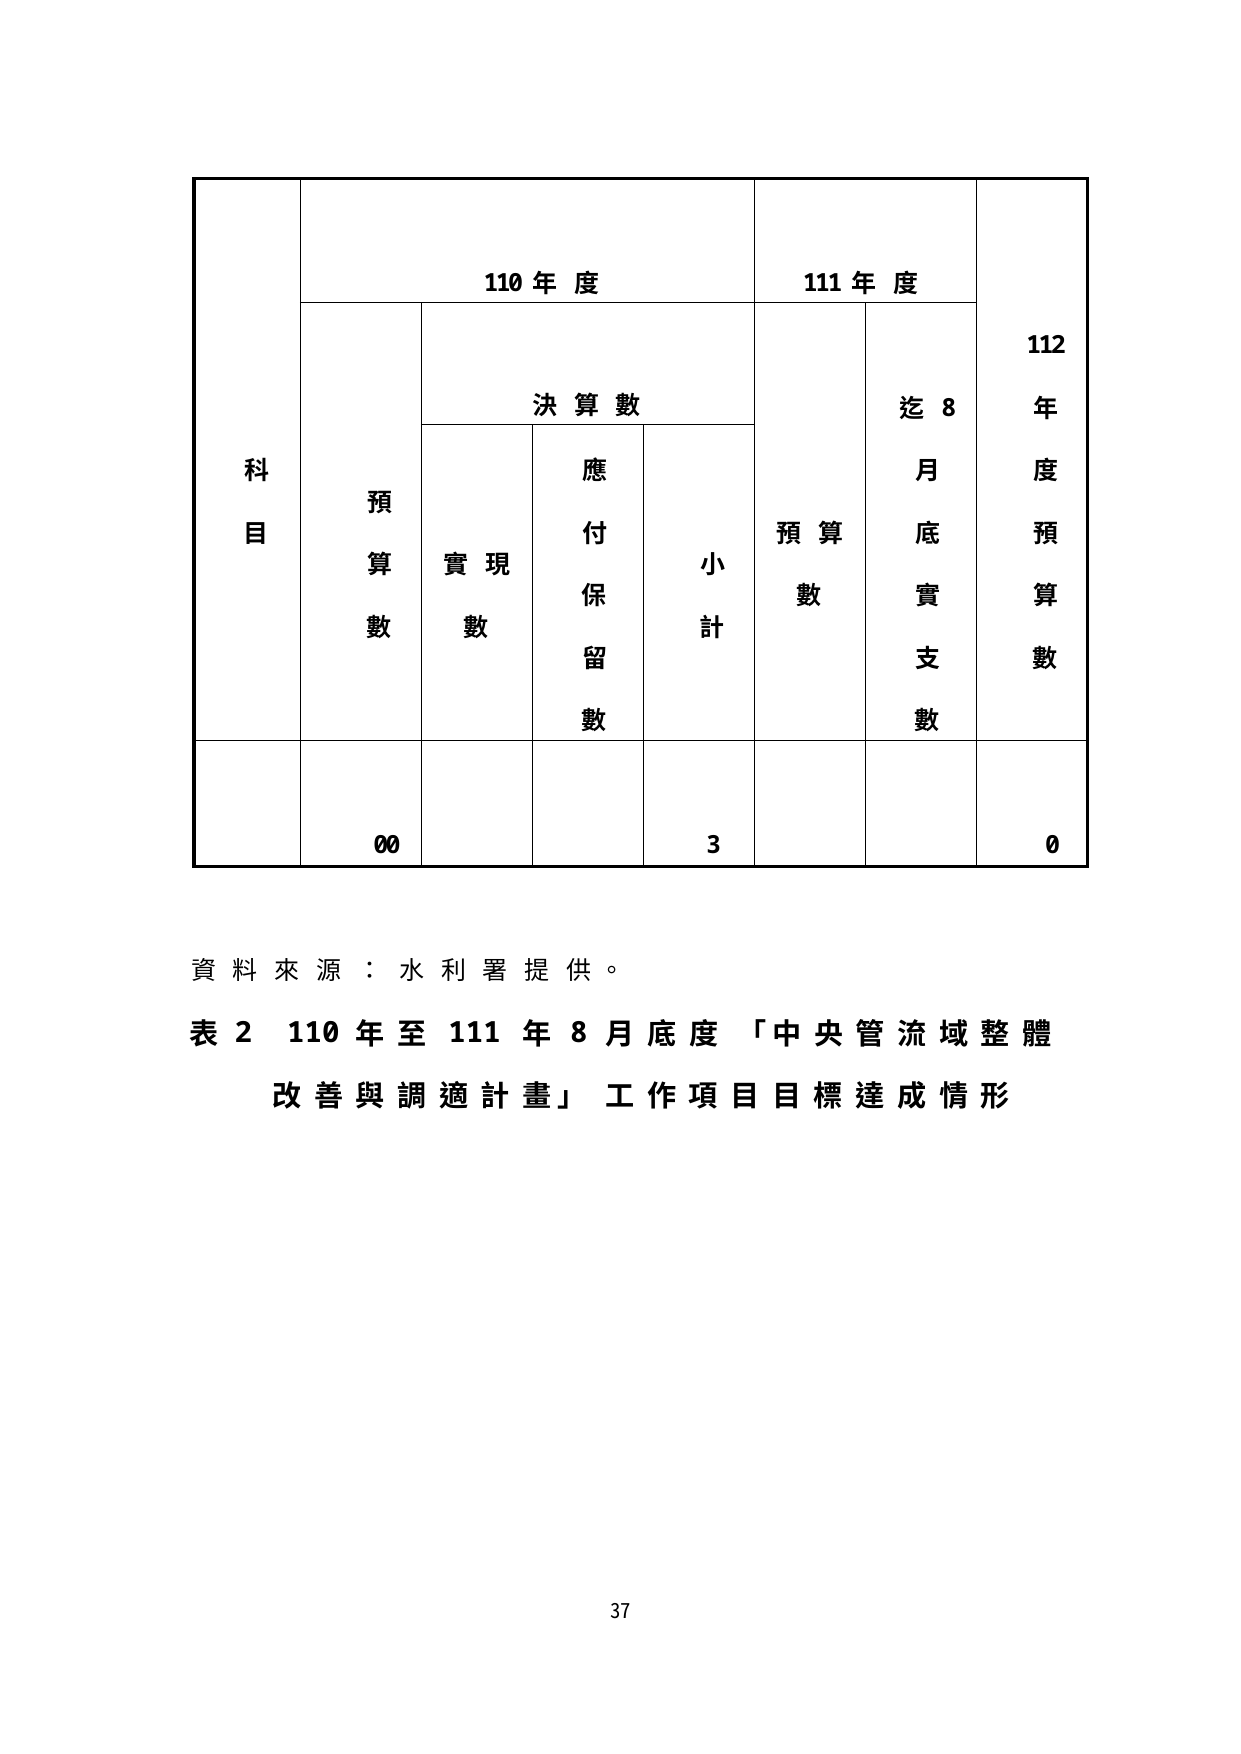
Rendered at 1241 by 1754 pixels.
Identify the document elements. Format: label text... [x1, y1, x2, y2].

text 資料來源：水利署提供。 [183, 927, 1058, 990]
table_cell 決算數 [422, 303, 754, 424]
table_cell 迄8月底實支數 [866, 303, 976, 740]
table_cell 3 [644, 741, 754, 865]
table_header 科目 [196, 180, 300, 740]
table_cell [866, 741, 976, 865]
table_cell [422, 741, 532, 865]
table_header 112年度預算數 [977, 180, 1086, 740]
table_cell 預算數 [301, 303, 421, 740]
text 表2 110年至111年8月底度「中央管流域整體改善與調適計畫」工作項目目標達成情形 [183, 990, 1058, 1115]
table_cell 00 [301, 741, 421, 865]
table_cell [533, 741, 643, 865]
table_header 111年度 [755, 180, 976, 302]
table_cell [196, 741, 300, 865]
table_header 110年度 [301, 180, 754, 302]
table_cell 應付保 留數 [533, 425, 643, 740]
table_cell [755, 741, 865, 865]
table_cell 小計 [644, 425, 754, 740]
table_cell 實現數 [422, 425, 532, 740]
table_cell 0 [977, 741, 1086, 865]
table_cell 預算數 [755, 303, 865, 740]
